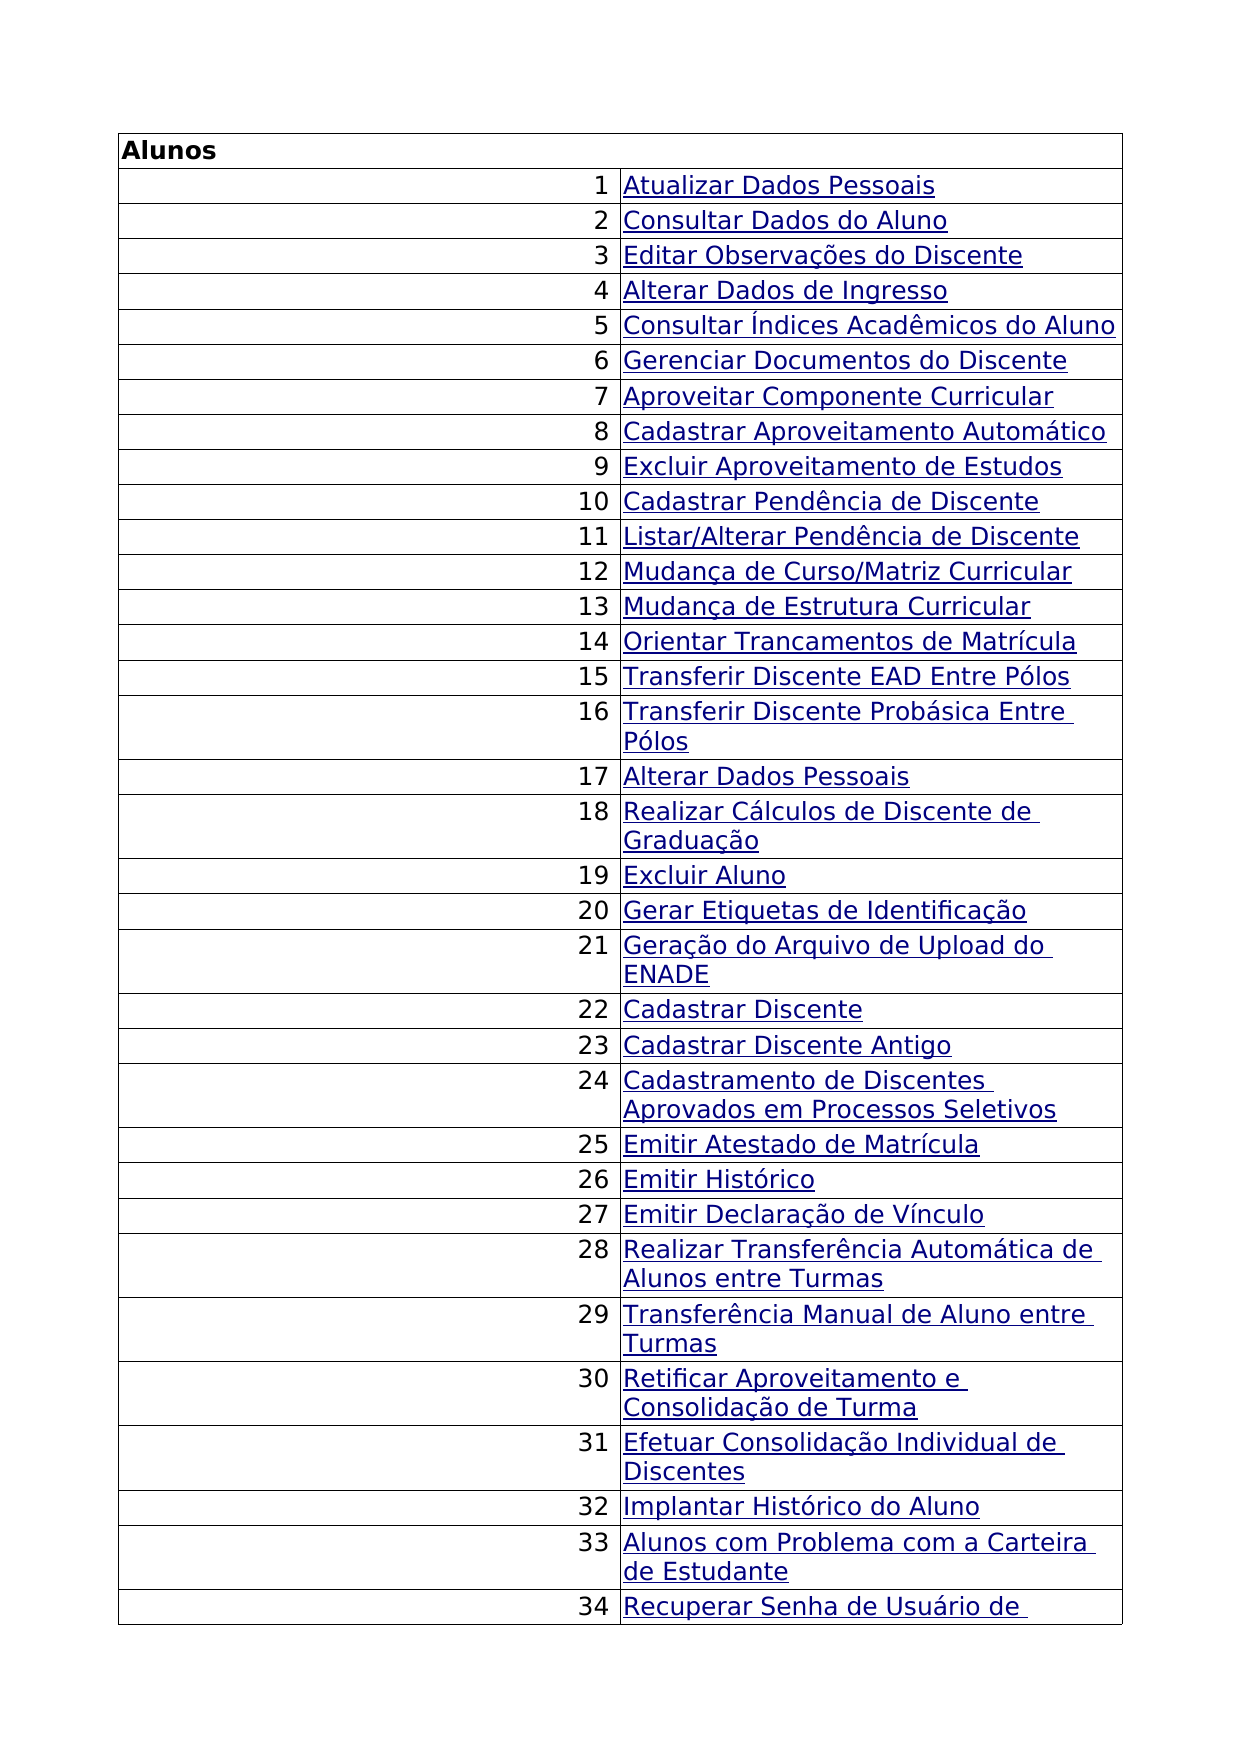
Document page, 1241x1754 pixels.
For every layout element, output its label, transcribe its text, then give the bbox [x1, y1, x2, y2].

table_cell 3 [119, 239, 620, 273]
table_cell Emitir Declaração de Vínculo [621, 1199, 1122, 1232]
table_cell 12 [119, 555, 620, 589]
table_cell Transferir Discente EAD Entre Pólos [621, 661, 1122, 694]
table_cell 31 [119, 1426, 620, 1489]
table_cell 23 [119, 1029, 620, 1063]
table_cell Emitir Atestado de Matrícula [621, 1128, 1122, 1162]
table_cell 21 [119, 930, 620, 993]
table_cell 7 [119, 380, 620, 414]
table_cell Orientar Trancamentos de Matrícula [621, 625, 1122, 659]
table_cell Consultar Índices Acadêmicos do Aluno [621, 310, 1122, 343]
table_cell 10 [119, 485, 620, 519]
table_cell 5 [119, 310, 620, 343]
table_cell 15 [119, 661, 620, 694]
table_cell 28 [119, 1234, 620, 1297]
table_cell 25 [119, 1128, 620, 1162]
table_cell 6 [119, 345, 620, 379]
table_cell Excluir Aproveitamento de Estudos [621, 450, 1122, 484]
table_cell Realizar Cálculos de Discente de Graduação [621, 795, 1122, 858]
table_cell Alunos com Problema com a Carteira de Estudante [621, 1526, 1122, 1589]
table_cell Editar Observações do Discente [621, 239, 1122, 273]
table_cell Cadastrar Pendência de Discente [621, 485, 1122, 519]
table_cell Retificar Aproveitamento e Consolidação de Turma [621, 1362, 1122, 1425]
table_cell 29 [119, 1298, 620, 1361]
table_cell 11 [119, 520, 620, 554]
table_cell Mudança de Curso/Matriz Curricular [621, 555, 1122, 589]
table_cell 27 [119, 1199, 620, 1232]
table_cell Alterar Dados Pessoais [621, 760, 1122, 794]
table_cell Atualizar Dados Pessoais [621, 169, 1122, 203]
table_cell Listar/Alterar Pendência de Discente [621, 520, 1122, 554]
table_cell 9 [119, 450, 620, 484]
table_cell Aproveitar Componente Curricular [621, 380, 1122, 414]
table_cell Cadastrar Discente Antigo [621, 1029, 1122, 1063]
table_cell 4 [119, 274, 620, 308]
table_cell 1 [119, 169, 620, 203]
table_cell 34 [119, 1590, 620, 1624]
table_cell Transferir Discente Probásica Entre Pólos [621, 696, 1122, 759]
table_cell Recuperar Senha de Usuário de [621, 1590, 1122, 1624]
table_header Alunos [119, 134, 1122, 168]
table_cell 13 [119, 590, 620, 624]
table_cell 16 [119, 696, 620, 759]
table_cell Alterar Dados de Ingresso [621, 274, 1122, 308]
table_cell 22 [119, 994, 620, 1028]
table_cell Mudança de Estrutura Curricular [621, 590, 1122, 624]
table_cell 14 [119, 625, 620, 659]
table_cell Realizar Transferência Automática de Alunos entre Turmas [621, 1234, 1122, 1297]
table_cell Consultar Dados do Aluno [621, 204, 1122, 238]
table_cell Implantar Histórico do Aluno [621, 1491, 1122, 1525]
table_cell Emitir Histórico [621, 1163, 1122, 1197]
table_cell Transferência Manual de Aluno entre Turmas [621, 1298, 1122, 1361]
table_cell Gerenciar Documentos do Discente [621, 345, 1122, 379]
table_cell 24 [119, 1064, 620, 1127]
table_cell Excluir Aluno [621, 859, 1122, 893]
table_cell 2 [119, 204, 620, 238]
table_cell Cadastrar Discente [621, 994, 1122, 1028]
table_cell Geração do Arquivo de Upload do ENADE [621, 930, 1122, 993]
table_cell 33 [119, 1526, 620, 1589]
table_cell 19 [119, 859, 620, 893]
table_cell Efetuar Consolidação Individual de Discentes [621, 1426, 1122, 1489]
table_cell Cadastrar Aproveitamento Automático [621, 415, 1122, 449]
table_cell 26 [119, 1163, 620, 1197]
table_cell 32 [119, 1491, 620, 1525]
table_cell 17 [119, 760, 620, 794]
table_cell Cadastramento de Discentes Aprovados em Processos Seletivos [621, 1064, 1122, 1127]
table_cell 8 [119, 415, 620, 449]
table_cell 20 [119, 894, 620, 928]
table_cell 18 [119, 795, 620, 858]
table_cell Gerar Etiquetas de Identificação [621, 894, 1122, 928]
table_cell 30 [119, 1362, 620, 1425]
